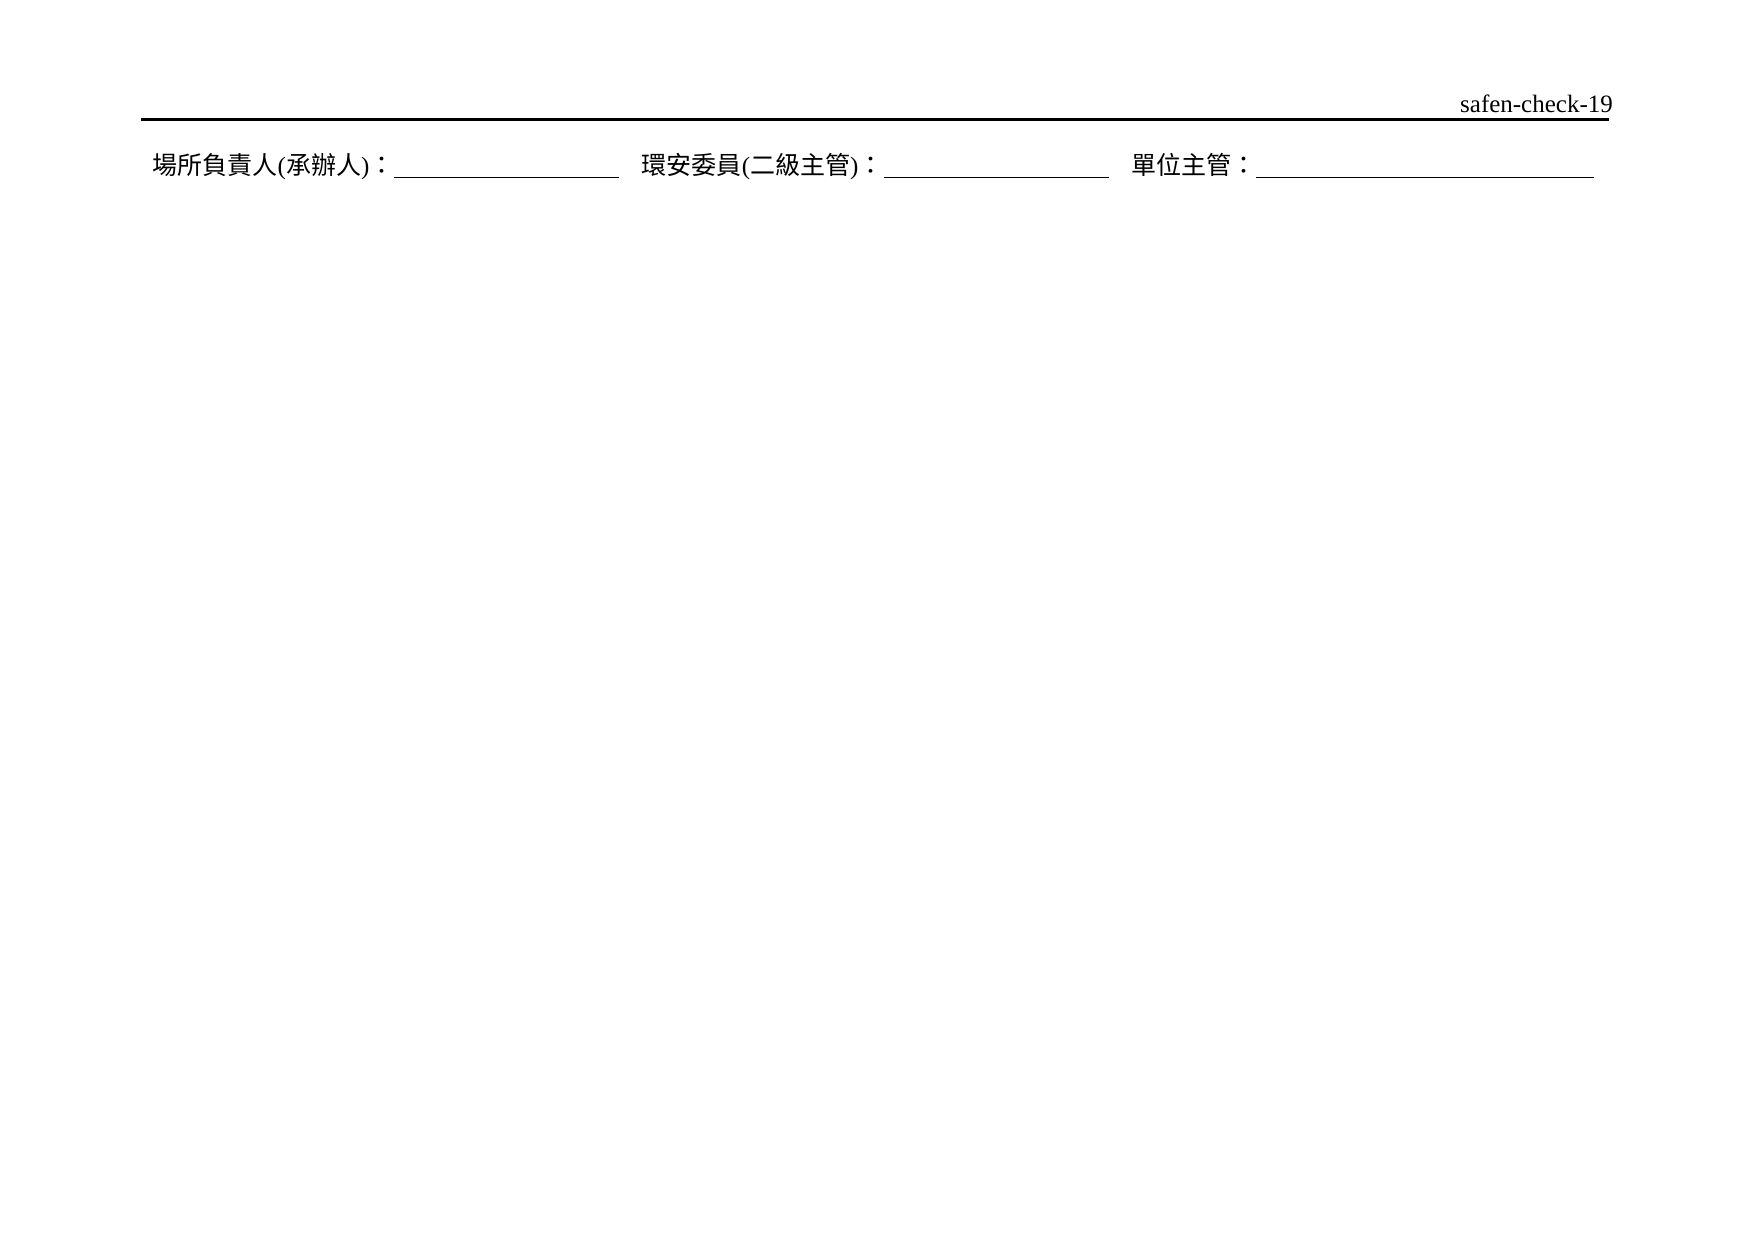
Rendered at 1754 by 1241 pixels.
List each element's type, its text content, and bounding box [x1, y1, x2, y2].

table_cell 單位主管： [1120, 121, 1609, 182]
table_cell [1609, 118, 1613, 182]
table_cell 場所負責人(承辦人)： [141, 121, 630, 182]
table_cell 環安委員(二級主管)： [630, 121, 1120, 182]
